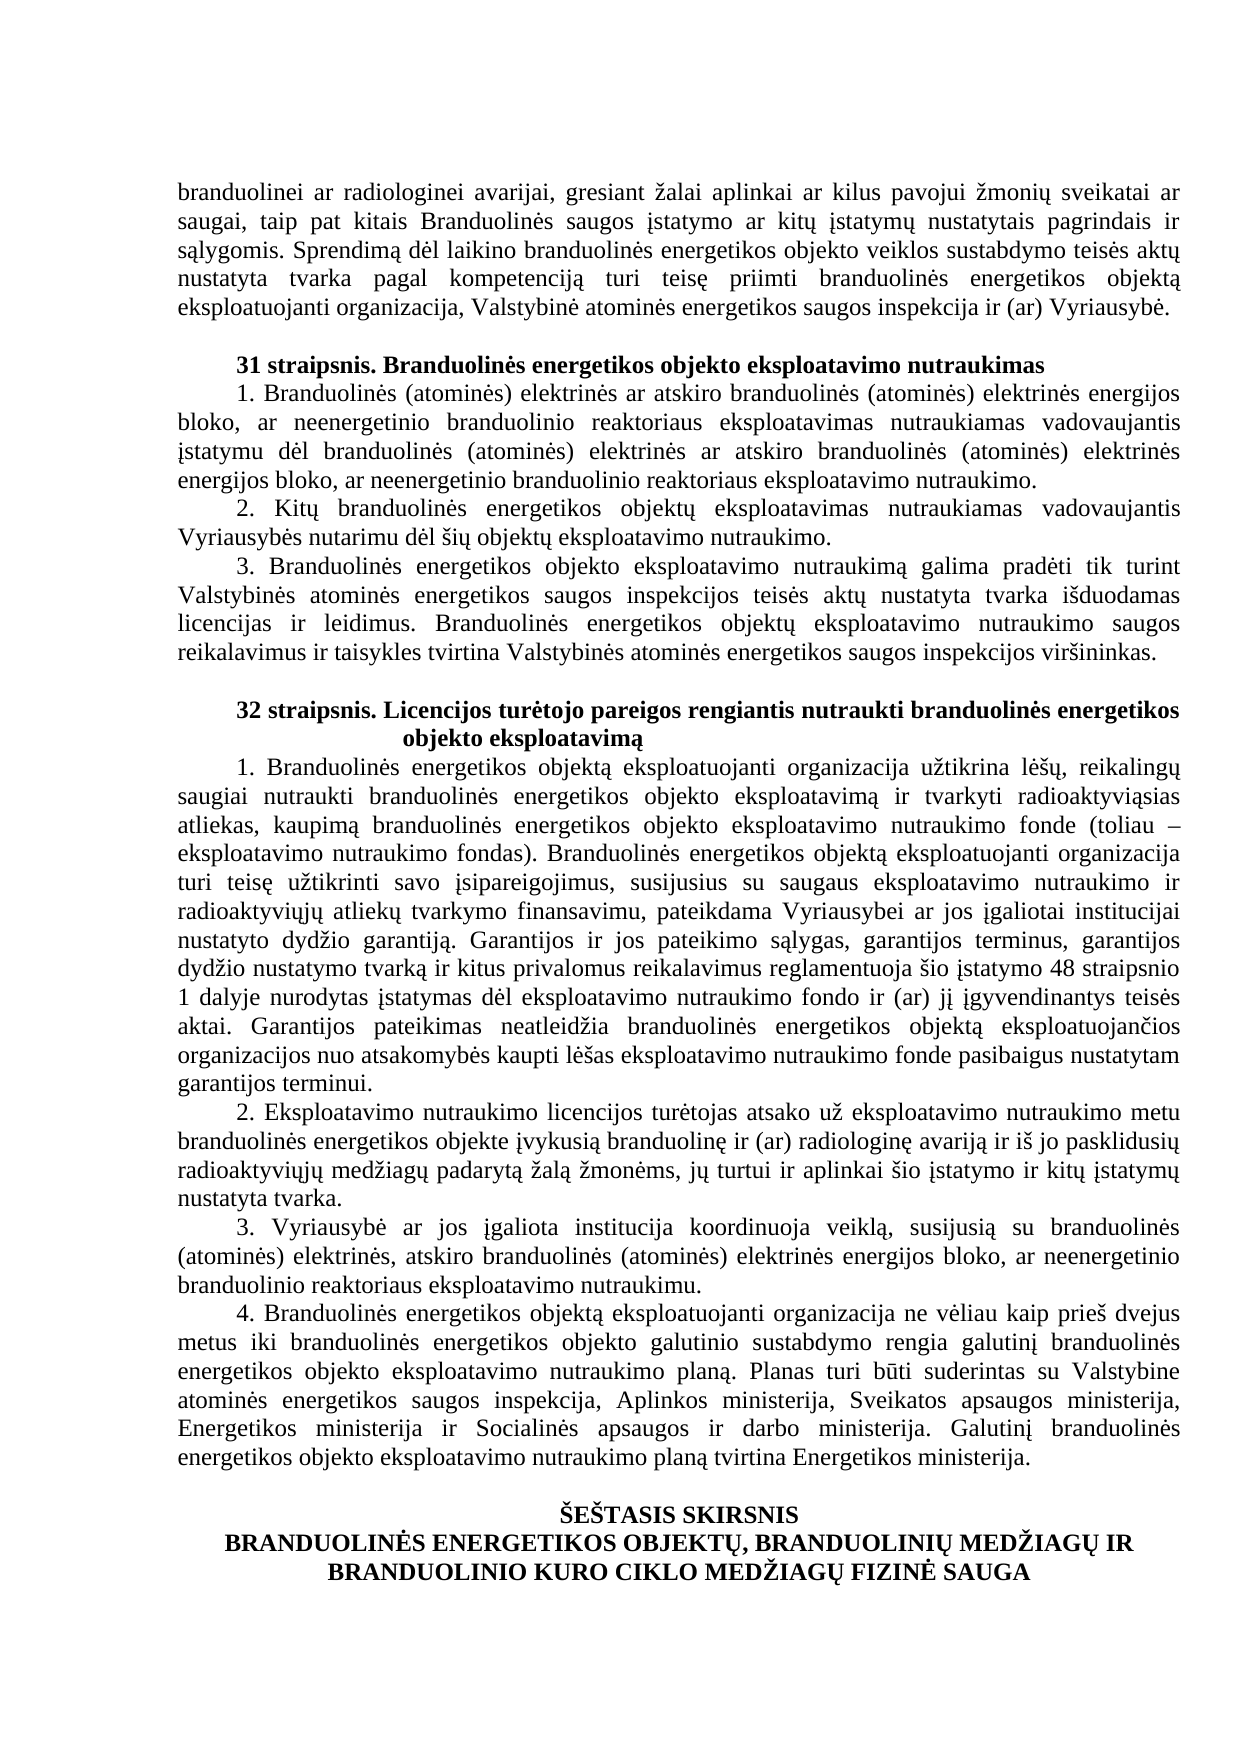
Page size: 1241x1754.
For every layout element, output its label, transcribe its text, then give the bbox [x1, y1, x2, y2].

text branduolinei ar radiologinei avarijai, gresiant žalai aplinkai ar kilus pavojui žmonių sveikatai ar saugai, taip pat kitais Branduolinės saugos įstatymo ar kitų įstatymų nustatytais pagrindais ir sąlygomis. Sprendimą dėl laikino branduolinės energetikos objekto veiklos sustabdymo teisės aktų nustatyta tvarka pagal kompetenciją turi teisę priimti branduolinės energetikos objektą eksploatuojanti organizacija, Valstybinė atominės energetikos saugos inspekcija ir (ar) Vyriausybė. [177, 177, 1181, 321]
text 32 straipsnis. Licencijos turėtojo pareigos rengiantis nutraukti branduolinės energetikos objekto eksploatavimą [236, 695, 1181, 752]
text BRANDUOLINĖS ENERGETIKOS OBJEKTŲ, BRANDUOLINIŲ MEDŽIAGŲ IR BRANDUOLINIO KURO CIKLO MEDŽIAGŲ FIZINĖ SAUGA [177, 1528, 1181, 1586]
text 3. Branduolinės energetikos objekto eksploatavimo nutraukimą galima pradėti tik turint Valstybinės atominės energetikos saugos inspekcijos teisės aktų nustatyta tvarka išduodamas licencijas ir leidimus. Branduolinės energetikos objektų eksploatavimo nutraukimo saugos reikalavimus ir taisykles tvirtina Valstybinės atominės energetikos saugos inspekcijos viršininkas. [177, 551, 1181, 666]
text 4. Branduolinės energetikos objektą eksploatuojanti organizacija ne vėliau kaip prieš dvejus metus iki branduolinės energetikos objekto galutinio sustabdymo rengia galutinį branduolinės energetikos objekto eksploatavimo nutraukimo planą. Planas turi būti suderintas su Valstybine atominės energetikos saugos inspekcija, Aplinkos ministerija, Sveikatos apsaugos ministerija, Energetikos ministerija ir Socialinės apsaugos ir darbo ministerija. Galutinį branduolinės energetikos objekto eksploatavimo nutraukimo planą tvirtina Energetikos ministerija. [177, 1298, 1181, 1471]
text ŠEŠTASIS SKIRSNIS [177, 1500, 1181, 1528]
text 2. Eksploatavimo nutraukimo licencijos turėtojas atsako už eksploatavimo nutraukimo metu branduolinės energetikos objekte įvykusią branduolinę ir (ar) radiologinę avariją ir iš jo pasklidusių radioaktyviųjų medžiagų padarytą žalą žmonėms, jų turtui ir aplinkai šio įstatymo ir kitų įstatymų nustatyta tvarka. [177, 1097, 1181, 1212]
text 1. Branduolinės energetikos objektą eksploatuojanti organizacija užtikrina lėšų, reikalingų saugiai nutraukti branduolinės energetikos objekto eksploatavimą ir tvarkyti radioaktyviąsias atliekas, kaupimą branduolinės energetikos objekto eksploatavimo nutraukimo fonde (toliau – eksploatavimo nutraukimo fondas). Branduolinės energetikos objektą eksploatuojanti organizacija turi teisę užtikrinti savo įsipareigojimus, susijusius su saugaus eksploatavimo nutraukimo ir radioaktyviųjų atliekų tvarkymo finansavimu, pateikdama Vyriausybei ar jos įgaliotai institucijai nustatyto dydžio garantiją. Garantijos ir jos pateikimo sąlygas, garantijos terminus, garantijos dydžio nustatymo tvarką ir kitus privalomus reikalavimus reglamentuoja šio įstatymo 48 straipsnio 1 dalyje nurodytas įstatymas dėl eksploatavimo nutraukimo fondo ir (ar) jį įgyvendinantys teisės aktai. Garantijos pateikimas neatleidžia branduolinės energetikos objektą eksploatuojančios organizacijos nuo atsakomybės kaupti lėšas eksploatavimo nutraukimo fonde pasibaigus nustatytam garantijos terminui. [177, 752, 1181, 1097]
text 3. Vyriausybė ar jos įgaliota institucija koordinuoja veiklą, susijusią su branduolinės (atominės) elektrinės, atskiro branduolinės (atominės) elektrinės energijos bloko, ar neenergetinio branduolinio reaktoriaus eksploatavimo nutraukimu. [177, 1212, 1181, 1298]
text 2. Kitų branduolinės energetikos objektų eksploatavimas nutraukiamas vadovaujantis Vyriausybės nutarimu dėl šių objektų eksploatavimo nutraukimo. [177, 493, 1181, 551]
text 31 straipsnis. Branduolinės energetikos objekto eksploatavimo nutraukimas [177, 350, 1181, 378]
text 1. Branduolinės (atominės) elektrinės ar atskiro branduolinės (atominės) elektrinės energijos bloko, ar neenergetinio branduolinio reaktoriaus eksploatavimas nutraukiamas vadovaujantis įstatymu dėl branduolinės (atominės) elektrinės ar atskiro branduolinės (atominės) elektrinės energijos bloko, ar neenergetinio branduolinio reaktoriaus eksploatavimo nutraukimo. [177, 378, 1181, 493]
